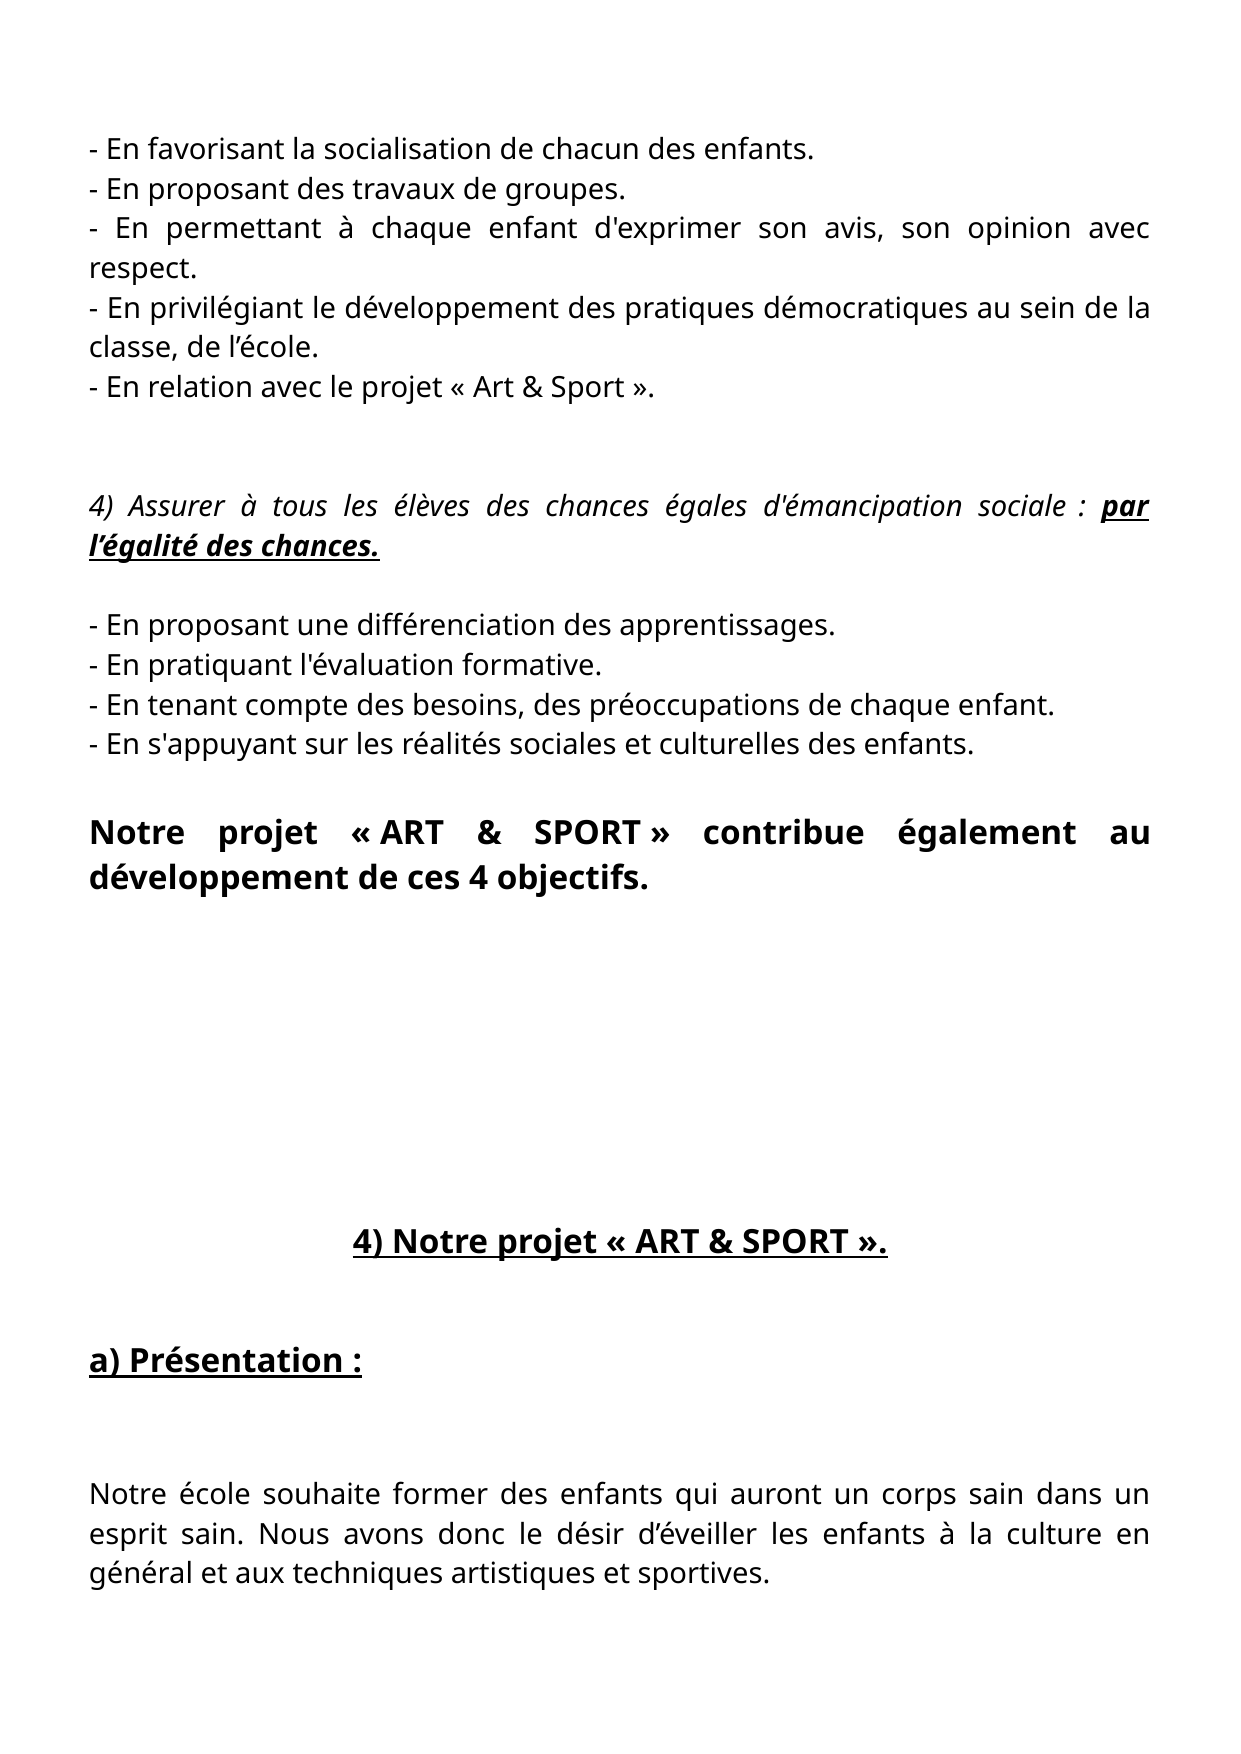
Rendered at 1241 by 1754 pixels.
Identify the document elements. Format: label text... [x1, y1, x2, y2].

text - En permettant à chaque enfant d'exprimer son avis, son opinion avec respect. [89, 208, 1152, 287]
text - En s'appuyant sur les réalités sociales et culturelles des enfants. [89, 724, 1152, 763]
text Notre école souhaite former des enfants qui auront un corps sain dans un esprit sain. Nous avons donc le désir d’éveiller les enfants à la culture en général et aux techniques artistiques et sportives. [89, 1473, 1152, 1592]
text - En privilégiant le développement des pratiques démocratiques au sein de la classe, de l’école. [89, 287, 1152, 366]
text a) Présentation : [89, 1337, 1152, 1382]
text - En pratiquant l'évaluation formative. [89, 644, 1152, 684]
text 4) Assurer à tous les élèves des chances égales d'émancipation sociale : par l’égalité des chances. [89, 486, 1152, 565]
text - En proposant des travaux de groupes. [89, 168, 1152, 208]
text - En relation avec le projet « Art & Sport ». [89, 366, 1152, 406]
text Notre projet « ART & SPORT » contribue également au développement de ces 4 objectifs. [89, 809, 1152, 899]
text - En proposant une différenciation des apprentissages. [89, 604, 1152, 644]
text 4) Notre projet « ART & SPORT ». [89, 1217, 1152, 1263]
text - En tenant compte des besoins, des préoccupations de chaque enfant. [89, 684, 1152, 724]
text - En favorisant la socialisation de chacun des enfants. [89, 128, 1152, 168]
